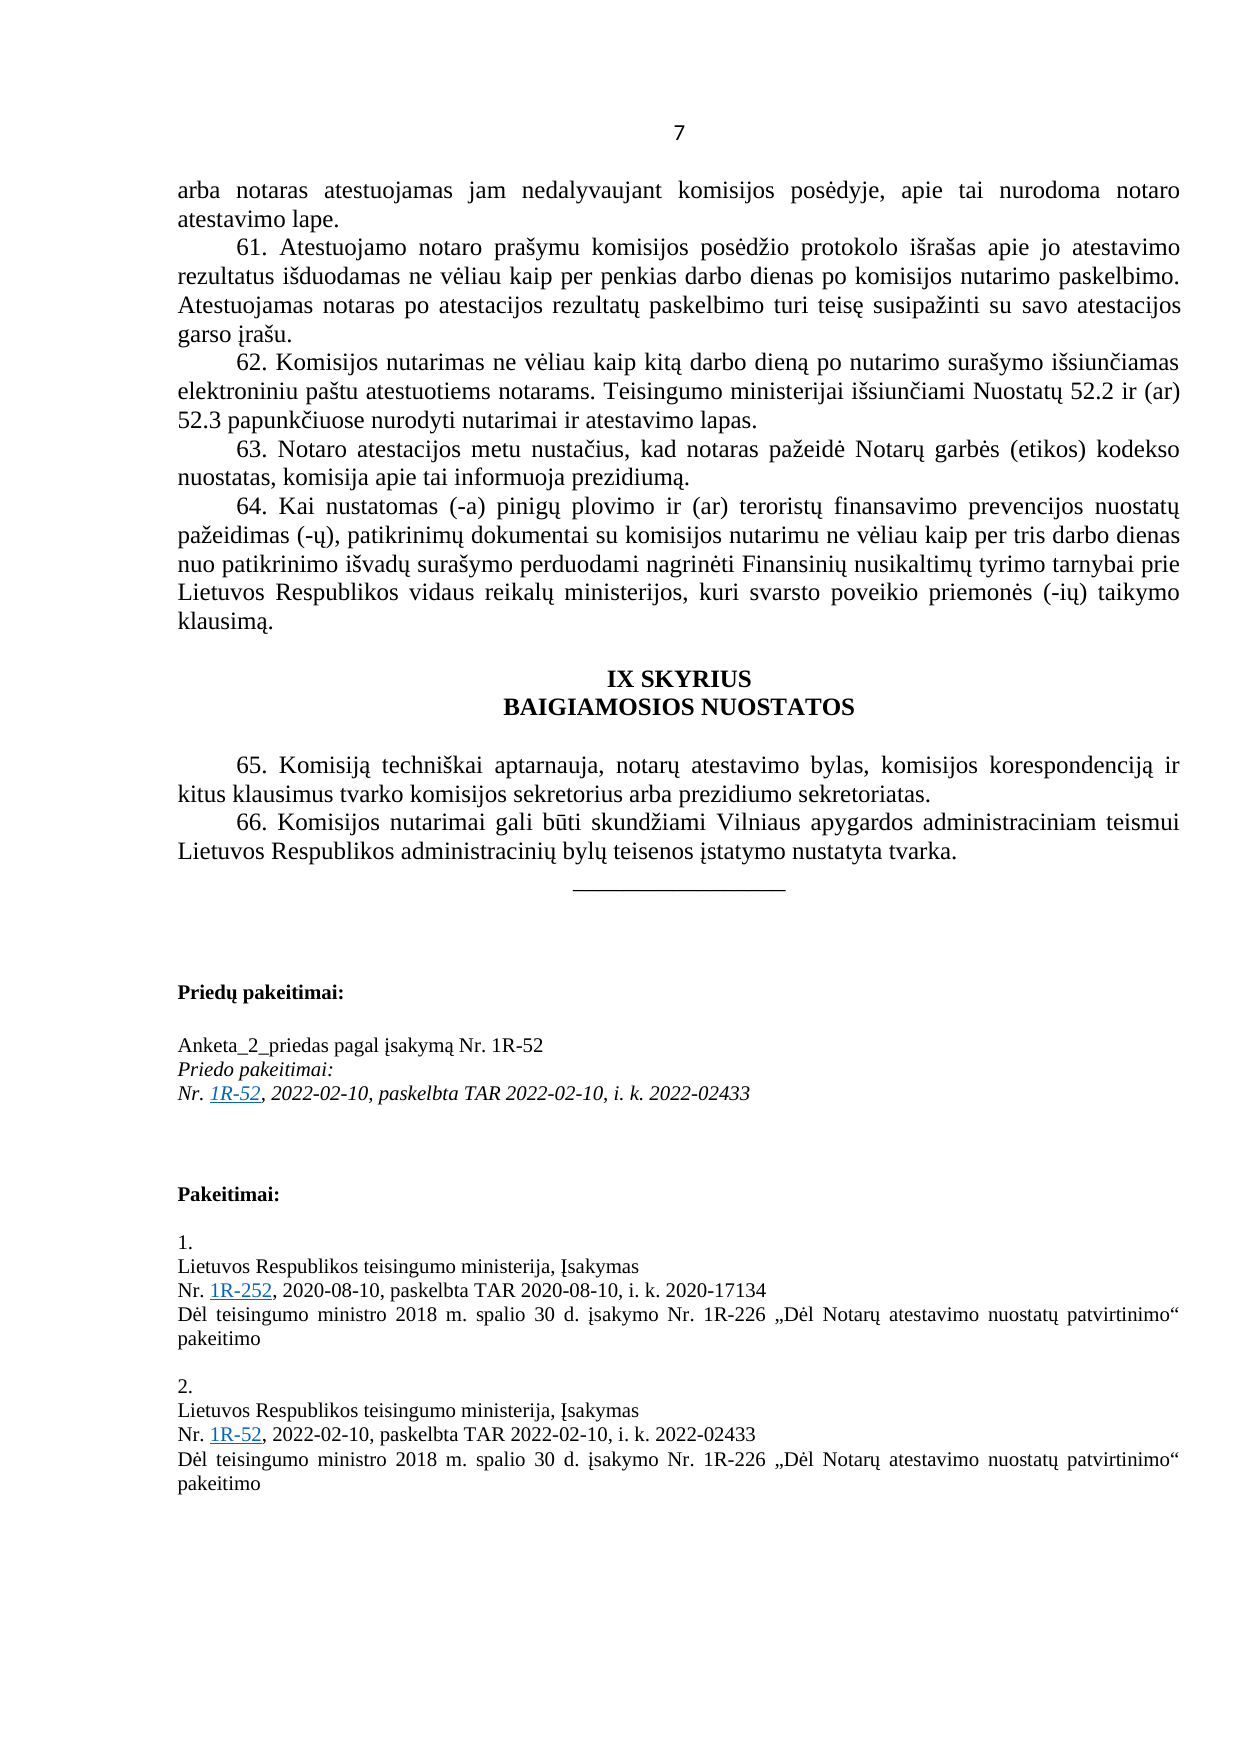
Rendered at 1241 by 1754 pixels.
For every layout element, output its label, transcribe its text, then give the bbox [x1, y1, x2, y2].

text 66. Komisijos nutarimai gali būti skundžiami Vilniaus apygardos administraciniam teismui Lietuvos Respublikos administracinių bylų teisenos įstatymo nustatyta tvarka. [177, 807, 1181, 865]
text 2. [177, 1374, 1181, 1398]
text 62. Komisijos nutarimas ne vėliau kaip kitą darbo dieną po nutarimo surašymo išsiunčiamas elektroniniu paštu atestuotiems notarams. Teisingumo ministerijai išsiunčiami Nuostatų 52.2 ir (ar) 52.3 papunkčiuose nurodyti nutarimai ir atestavimo lapas. [177, 347, 1181, 434]
text Nr. 1R-52, 2022-02-10, paskelbta TAR 2022-02-10, i. k. 2022-02433 [177, 1422, 1181, 1446]
text 65. Komisiją techniškai aptarnauja, notarų atestavimo bylas, komisijos korespondenciją ir kitus klausimus tvarko komisijos sekretorius arba prezidiumo sekretoriatas. [177, 750, 1181, 807]
text 63. Notaro atestacijos metu nustačius, kad notaras pažeidė Notarų garbės (etikos) kodekso nuostatas, komisija apie tai informuoja prezidiumą. [177, 434, 1181, 491]
text Nr. 1R-252, 2020-08-10, paskelbta TAR 2020-08-10, i. k. 2020-17134 [177, 1278, 1181, 1302]
text 61. Atestuojamo notaro prašymu komisijos posėdžio protokolo išrašas apie jo atestavimo rezultatus išduodamas ne vėliau kaip per penkias darbo dienas po komisijos nutarimo paskelbimo. Atestuojamas notaras po atestacijos rezultatų paskelbimo turi teisę susipažinti su savo atestacijos garso įrašu. [177, 232, 1181, 347]
text 64. Kai nustatomas (-a) pinigų plovimo ir (ar) teroristų finansavimo prevencijos nuostatų pažeidimas (-ų), patikrinimų dokumentai su komisijos nutarimu ne vėliau kaip per tris darbo dienas nuo patikrinimo išvadų surašymo perduodami nagrinėti Finansinių nusikaltimų tyrimo tarnybai prie Lietuvos Respublikos vidaus reikalų ministerijos, kuri svarsto poveikio priemonės (-ių) taikymo klausimą. [177, 491, 1181, 635]
text Dėl teisingumo ministro 2018 m. spalio 30 d. įsakymo Nr. 1R-226 „Dėl Notarų atestavimo nuostatų patvirtinimo“ pakeitimo [177, 1446, 1181, 1494]
text 1. [177, 1230, 1181, 1254]
text IX SKYRIUS [177, 664, 1181, 692]
text BAIGIAMOSIOS NUOSTATOS [177, 692, 1181, 721]
text Dėl teisingumo ministro 2018 m. spalio 30 d. įsakymo Nr. 1R-226 „Dėl Notarų atestavimo nuostatų patvirtinimo“ pakeitimo [177, 1302, 1181, 1350]
text Lietuvos Respublikos teisingumo ministerija, Įsakymas [177, 1398, 1181, 1422]
text Lietuvos Respublikos teisingumo ministerija, Įsakymas [177, 1254, 1181, 1278]
text Anketa_2_priedas pagal įsakymą Nr. 1R-52 [177, 1033, 1181, 1057]
text Priedo pakeitimai: [177, 1057, 1181, 1081]
text _________________ [177, 865, 1181, 894]
text Pakeitimai: [177, 1182, 1181, 1206]
text Nr. 1R-52, 2022-02-10, paskelbta TAR 2022-02-10, i. k. 2022-02433 [177, 1081, 1181, 1105]
text Priedų pakeitimai: [177, 980, 1181, 1004]
text arba notaras atestuojamas jam nedalyvaujant komisijos posėdyje, apie tai nurodoma notaro atestavimo lape. [177, 175, 1181, 232]
